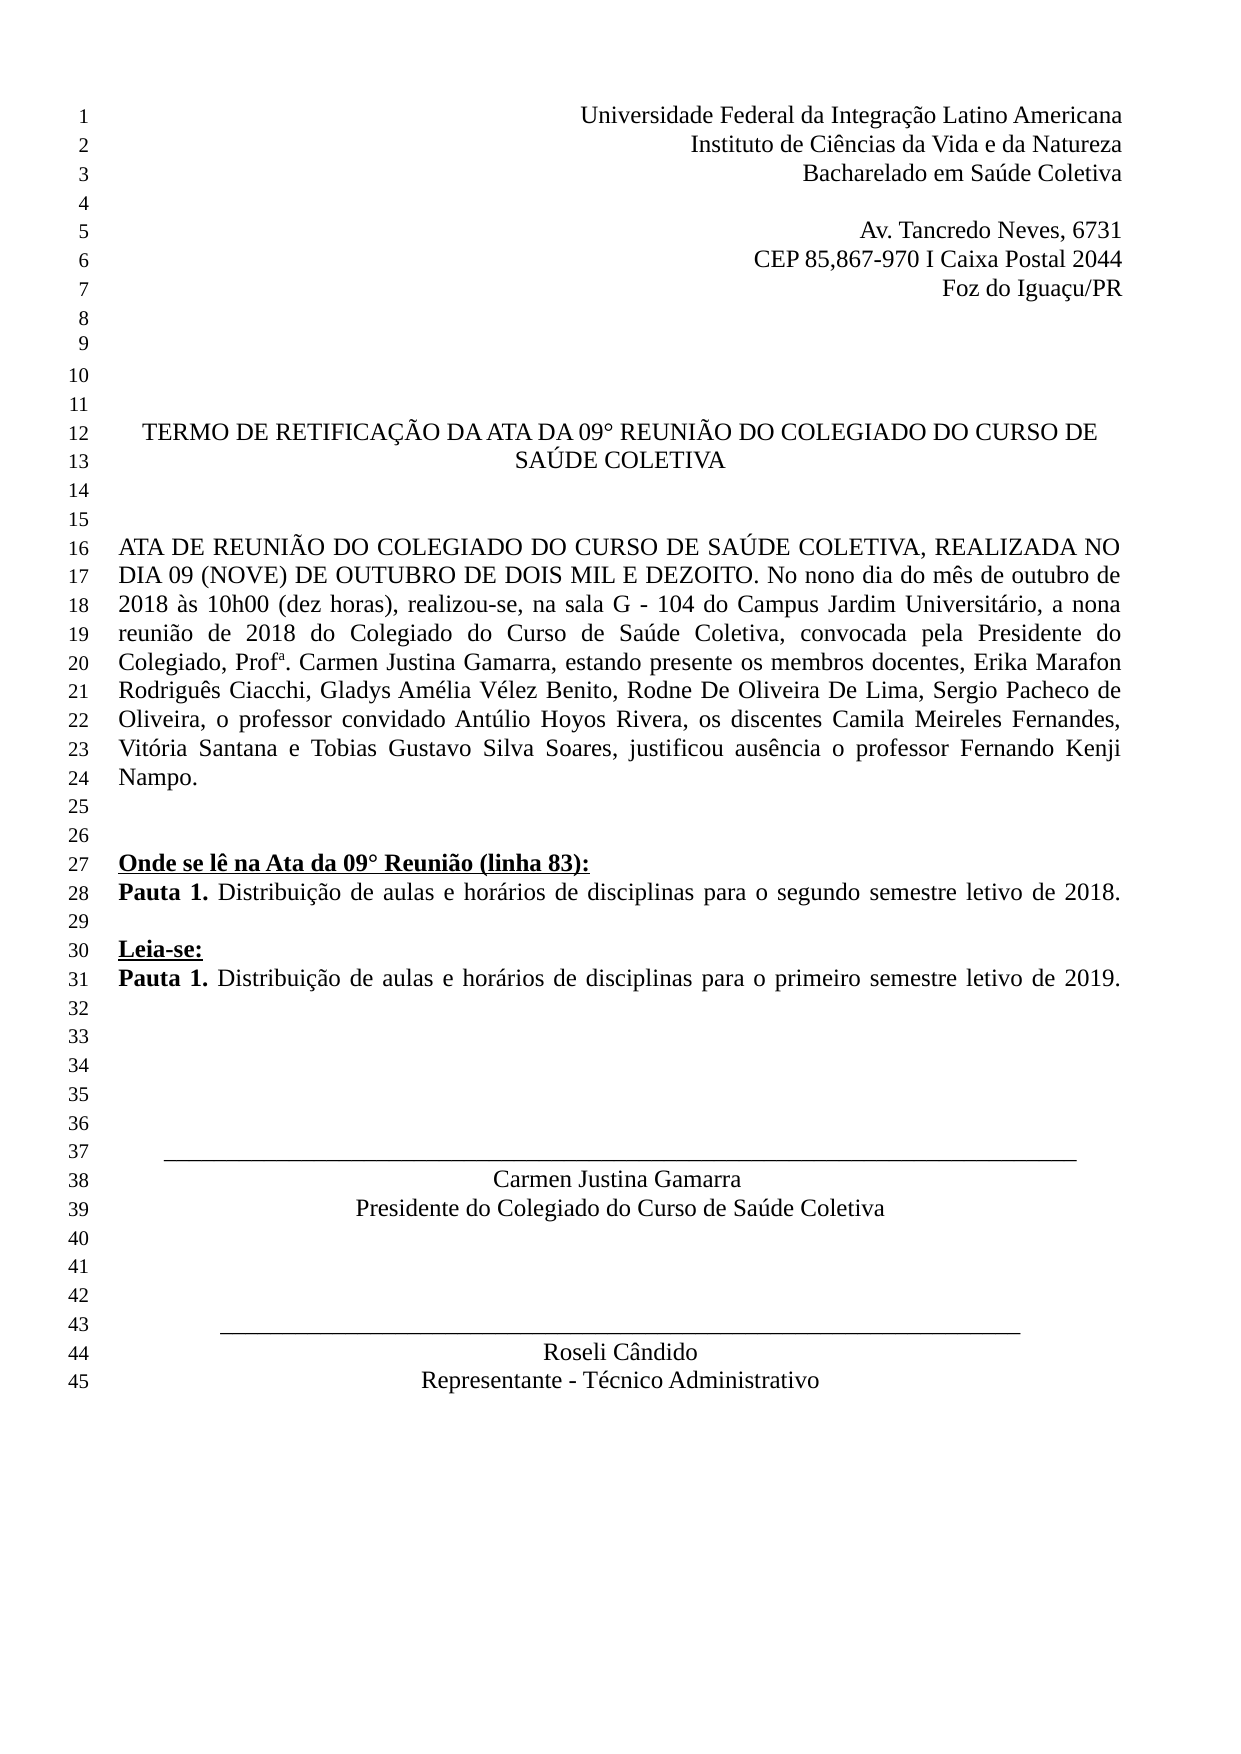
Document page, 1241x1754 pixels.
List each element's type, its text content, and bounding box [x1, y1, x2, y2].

text Pauta 1. Distribuição de aulas e horários de disciplinas para o primeiro semestre letivo de 2019. [118, 963, 1122, 992]
text Bacharelado em Saúde Coletiva [118, 158, 1122, 187]
text CEP 85,867-970 I Caixa Postal 2044 [118, 244, 1122, 273]
text TERMO DE RETIFICAÇÃO DA ATA DA 09° REUNIÃO DO COLEGIADO DO CURSO DE SAÚDE COLETIVA [118, 417, 1122, 474]
text Pauta 1. Distribuição de aulas e horários de disciplinas para o segundo semestre letivo de 2018. [118, 877, 1122, 905]
text Onde se lê na Ata da 09° Reunião (linha 83): [118, 848, 1122, 877]
text _________________________________________________________________________ [118, 1135, 1122, 1164]
text Roseli Cândido [118, 1337, 1122, 1365]
text Av. Tancredo Neves, 6731 [118, 215, 1122, 244]
text Representante - Técnico Administrativo [118, 1365, 1122, 1394]
text Instituto de Ciências da Vida e da Natureza [118, 129, 1122, 158]
text ATA DE REUNIÃO DO COLEGIADO DO CURSO DE SAÚDE COLETIVA, REALIZADA NO DIA 09 (NOVE) DE OUTUBRO DE DOIS MIL E DEZOITO. No nono dia do mês de outubro de 2018 às 10h00 (dez horas), realizou-se, na sala G - 104 do Campus Jardim Universitário, a nona reunião de 2018 do Colegiado do Curso de Saúde Coletiva, convocada pela Presidente do Colegiado, Profa. Carmen Justina Gamarra, estando presente os membros docentes, Erika Marafon Rodriguês Ciacchi, Gladys Amélia Vélez Benito, Rodne De Oliveira De Lima, Sergio Pacheco de Oliveira, o professor convidado Antúlio Hoyos Rivera, os discentes Camila Meireles Fernandes, Vitória Santana e Tobias Gustavo Silva Soares, justificou ausência o professor Fernando Kenji Nampo. [118, 532, 1122, 790]
text Presidente do Colegiado do Curso de Saúde Coletiva [118, 1193, 1122, 1222]
text ________________________________________________________________ [118, 1308, 1122, 1337]
text Foz do Iguaçu/PR [118, 273, 1122, 302]
text Carmen Justina Gamarra [118, 1164, 1122, 1193]
text Universidade Federal da Integração Latino Americana [118, 100, 1122, 129]
text Leia-se: [118, 934, 1122, 963]
